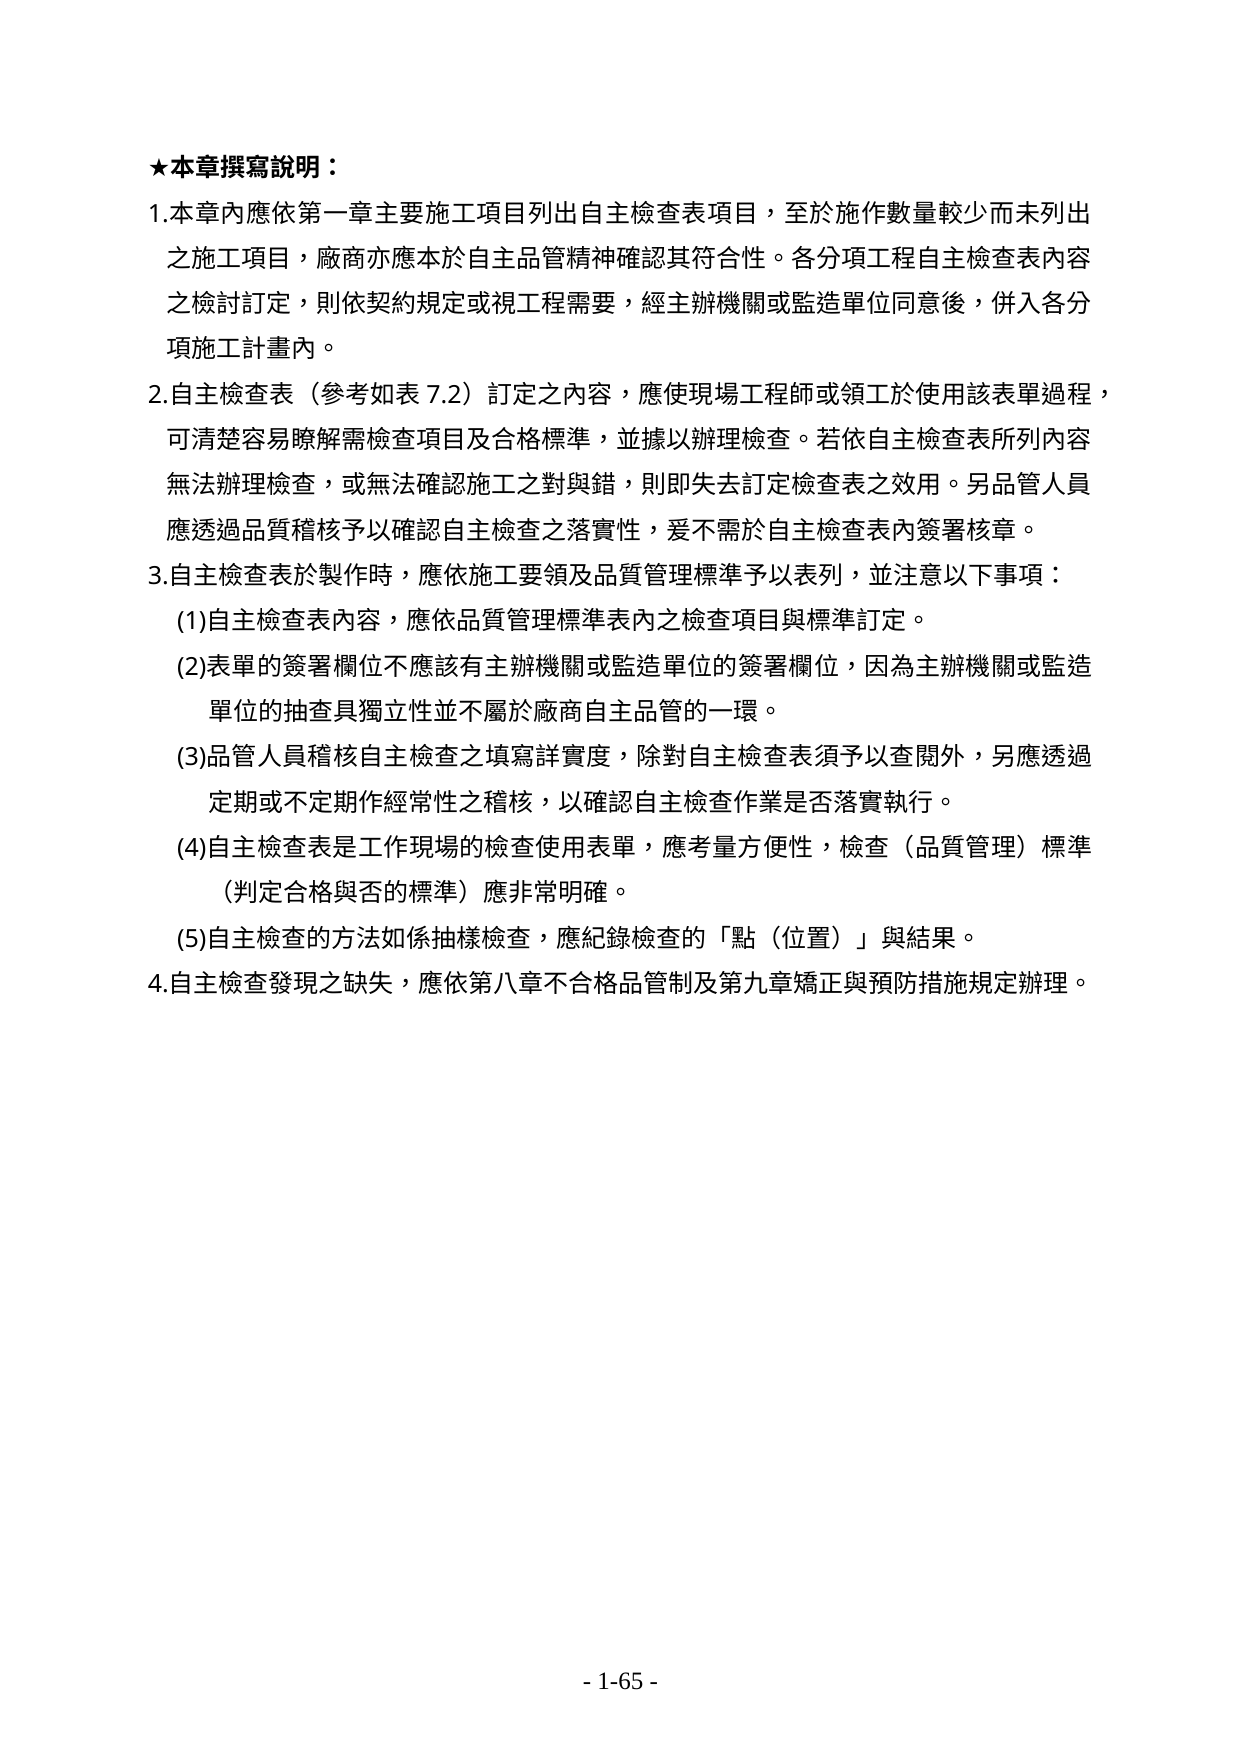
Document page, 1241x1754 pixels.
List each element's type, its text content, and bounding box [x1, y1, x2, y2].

text (5)自主檢查的方法如係抽樣檢查，應紀錄檢查的「點（位置）」與結果。 [177, 918, 1092, 954]
text 3.自主檢查表於製作時，應依施工要領及品質管理標準予以表列，並注意以下事項： [148, 556, 1092, 592]
text 4.自主檢查發現之缺失，應依第八章不合格品管制及第九章矯正與預防措施規定辦理。 [148, 963, 1092, 999]
text (3)品管人員稽核自主檢查之填寫詳實度，除對自主檢查表須予以查閱外，另應透過定期或不定期作經常性之稽核，以確認自主檢查作業是否落實執行。 [177, 737, 1092, 818]
text ★本章撰寫說明： [148, 148, 1092, 184]
text 1.本章內應依第一章主要施工項目列出自主檢查表項目，至於施作數量較少而未列出之施工項目，廠商亦應本於自主品管精神確認其符合性。各分項工程自主檢查表內容之檢討訂定，則依契約規定或視工程需要，經主辦機關或監造單位同意後，併入各分項施工計畫內。 [148, 193, 1092, 365]
text (2)表單的簽署欄位不應該有主辦機關或監造單位的簽署欄位，因為主辦機關或監造單位的抽查具獨立性並不屬於廠商自主品管的一環。 [177, 646, 1092, 728]
text 2.自主檢查表（參考如表7.2）訂定之內容，應使現場工程師或領工於使用該表單過程，可清楚容易瞭解需檢查項目及合格標準，並據以辦理檢查。若依自主檢查表所列內容無法辦理檢查，或無法確認施工之對與錯，則即失去訂定檢查表之效用。另品管人員應透過品質稽核予以確認自主檢查之落實性，爰不需於自主檢查表內簽署核章。 [148, 374, 1092, 546]
text (4)自主檢查表是工作現場的檢查使用表單，應考量方便性，檢查（品質管理）標準（判定合格與否的標準）應非常明確。 [177, 827, 1092, 909]
text (1)自主檢查表內容，應依品質管理標準表內之檢查項目與標準訂定。 [177, 601, 1092, 637]
